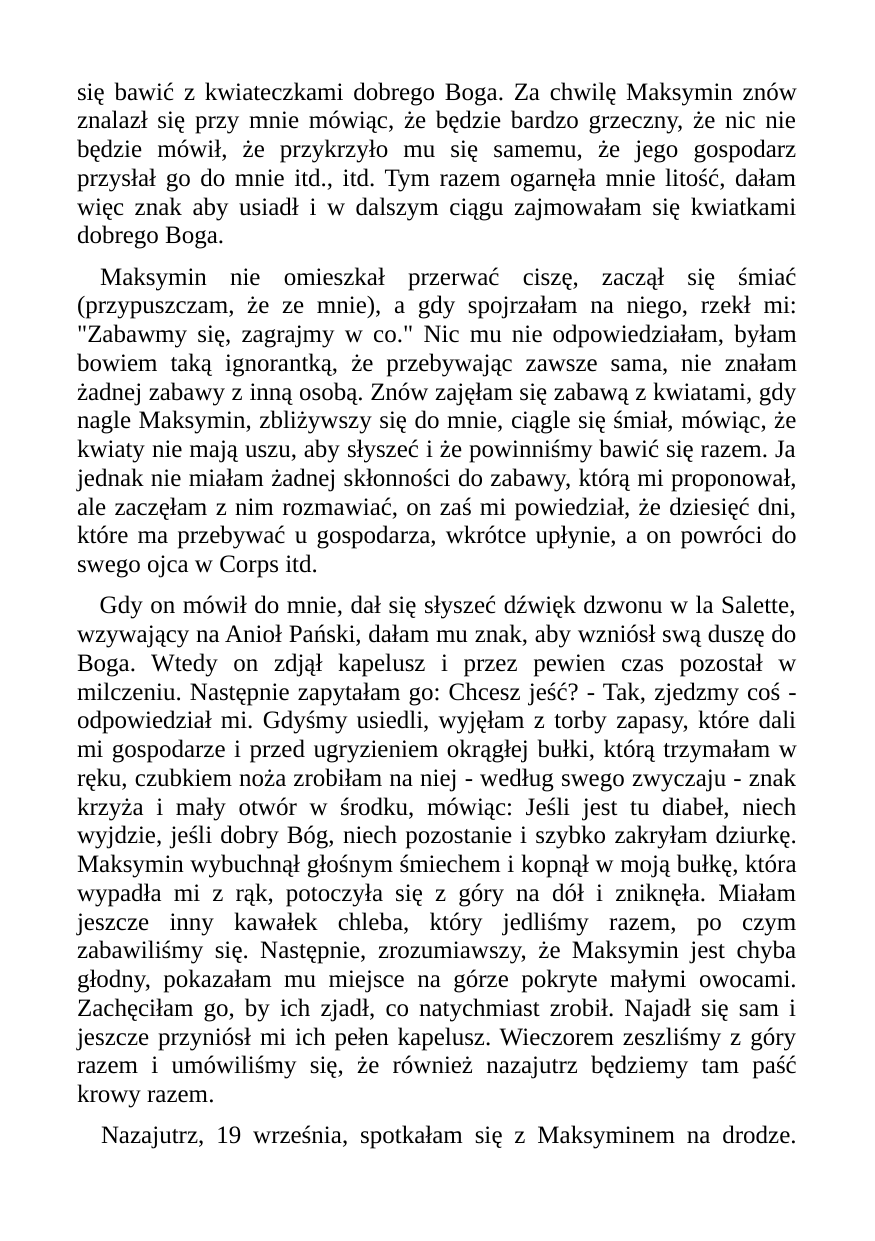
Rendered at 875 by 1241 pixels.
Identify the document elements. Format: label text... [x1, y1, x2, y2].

text Nazajutrz, 19 września, spotkałam się z Maksyminem na drodze. [77, 1121, 797, 1149]
text się bawić z kwiateczkami dobrego Boga. Za chwilę Maksymin znów znalazł się przy mnie mówiąc, że będzie bardzo grzeczny, że nic nie będzie mówił, że przykrzyło mu się samemu, że jego gospodarz przysłał go do mnie itd., itd. Tym razem ogarnęła mnie litość, dałam więc znak aby usiadł i w dalszym ciągu zajmowałam się kwiatkami dobrego Boga. [77, 77, 797, 249]
text Maksymin nie omieszkał przerwać ciszę, zaczął się śmiać (przypuszczam, że ze mnie), a gdy spojrzałam na niego, rzekł mi: "Zabawmy się, zagrajmy w co." Nic mu nie odpowiedziałam, byłam bowiem taką ignorantką, że przebywając zawsze sama, nie znałam żadnej zabawy z inną osobą. Znów zajęłam się zabawą z kwiatami, gdy nagle Maksymin, zbliżywszy się do mnie, ciągle się śmiał, mówiąc, że kwiaty nie mają uszu, aby słyszeć i że powinniśmy bawić się razem. Ja jednak nie miałam żadnej skłonności do zabawy, którą mi proponował, ale zaczęłam z nim rozmawiać, on zaś mi powiedział, że dziesięć dni, które ma przebywać u gospodarza, wkrótce upłynie, a on powróci do swego ojca w Corps itd. [77, 262, 797, 578]
text Gdy on mówił do mnie, dał się słyszeć dźwięk dzwonu w la Salette, wzywający na Anioł Pański, dałam mu znak, aby wzniósł swą duszę do Boga. Wtedy on zdjął kapelusz i przez pewien czas pozostał w milczeniu. Następnie zapytałam go: Chcesz jeść? - Tak, zjedzmy coś - odpowiedział mi. Gdyśmy usiedli, wyjęłam z torby zapasy, które dali mi gospodarze i przed ugryzieniem okrągłej bułki, którą trzymałam w ręku, czubkiem noża zrobiłam na niej - według swego zwyczaju - znak krzyża i mały otwór w środku, mówiąc: Jeśli jest tu diabeł, niech wyjdzie, jeśli dobry Bóg, niech pozostanie i szybko zakryłam dziurkę. Maksymin wybuchnął głośnym śmiechem i kopnął w moją bułkę, która wypadła mi z rąk, potoczyła się z góry na dół i zniknęła. Miałam jeszcze inny kawałek chleba, który jedliśmy razem, po czym zabawiliśmy się. Następnie, zrozumiawszy, że Maksymin jest chyba głodny, pokazałam mu miejsce na górze pokryte małymi owocami. Zachęciłam go, by ich zjadł, co natychmiast zrobił. Najadł się sam i jeszcze przyniósł mi ich pełen kapelusz. Wieczorem zeszliśmy z góry razem i umówiliśmy się, że również nazajutrz będziemy tam paść krowy razem. [77, 591, 797, 1108]
